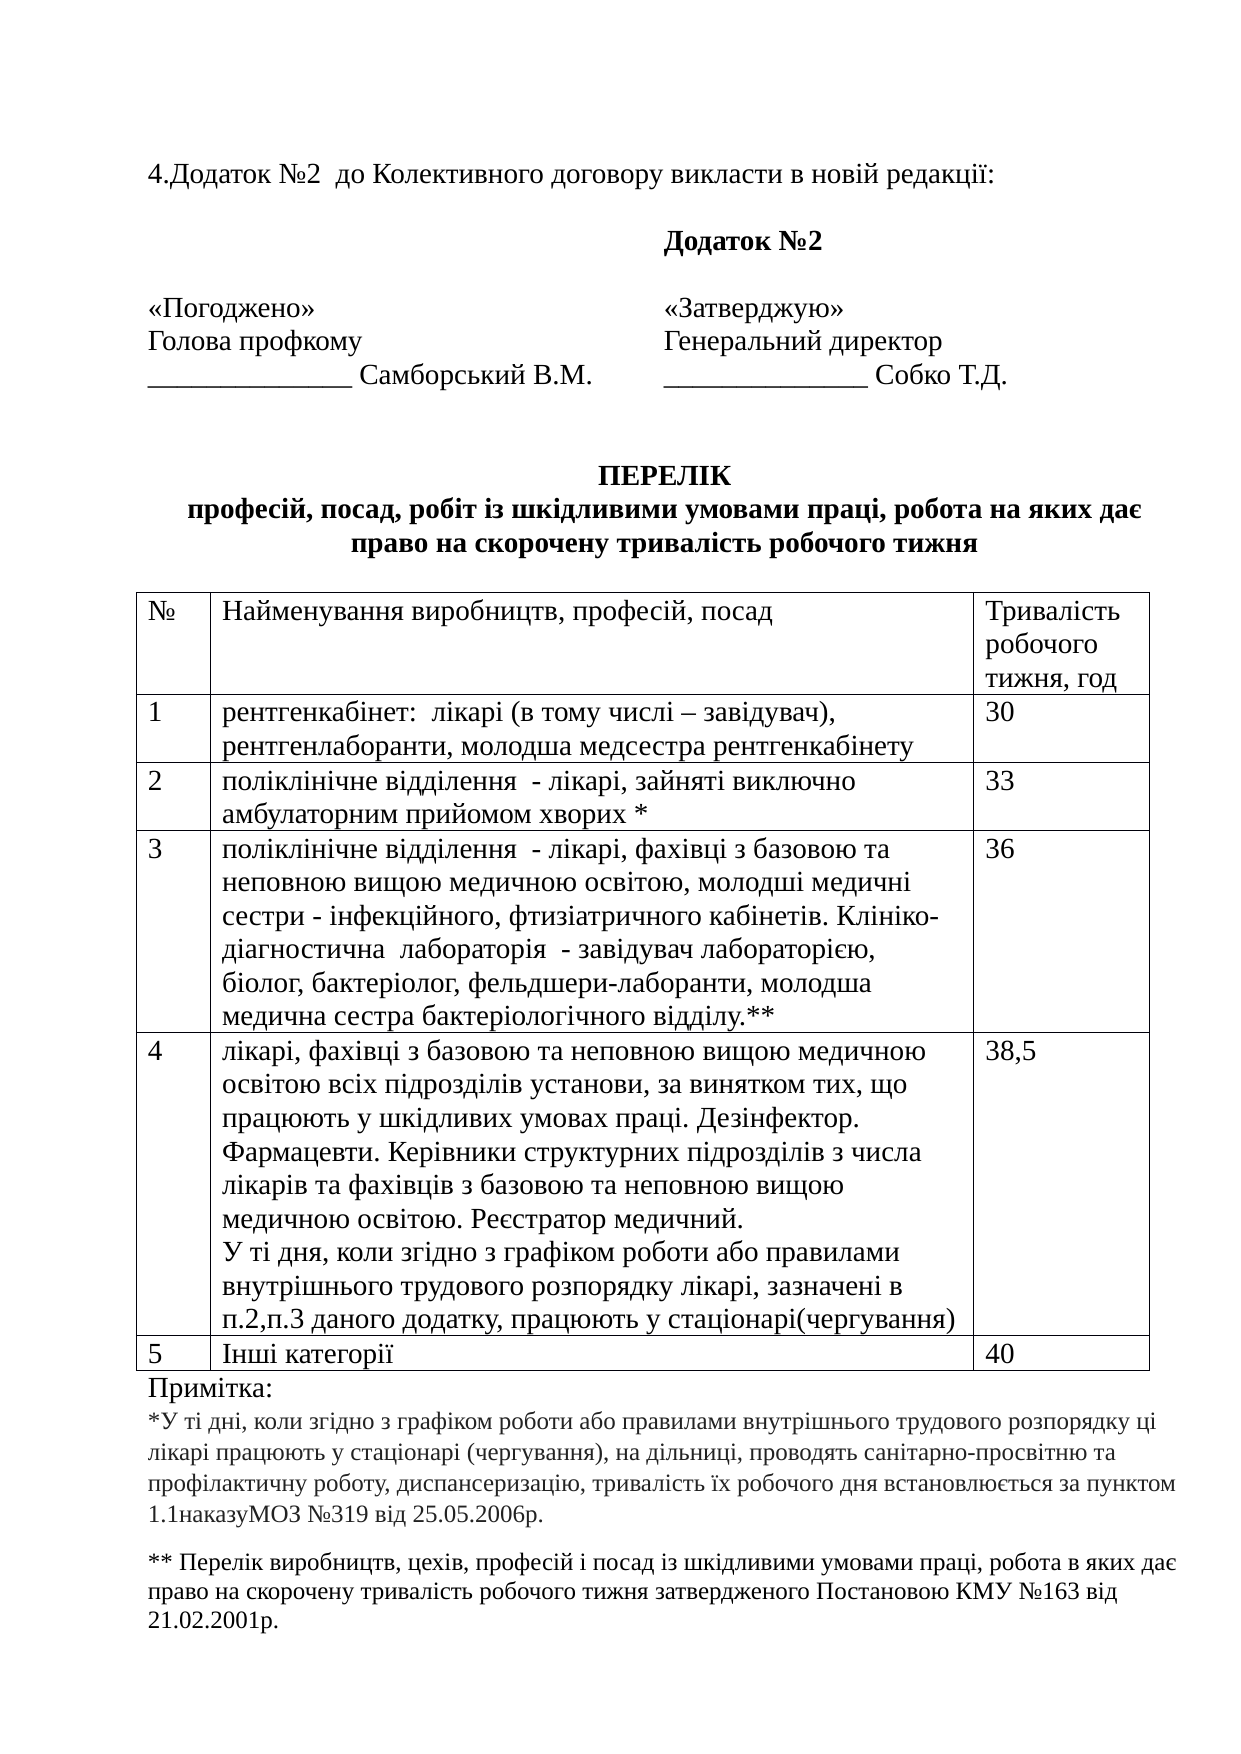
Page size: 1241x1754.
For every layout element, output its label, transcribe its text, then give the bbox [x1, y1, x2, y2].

text професій, посад, робіт із шкідливими умовами праці, робота на яких дає право на скорочену тривалість робочого тижня [148, 491, 1181, 558]
table_cell Інші категорії [211, 1336, 973, 1369]
table_header № [137, 593, 210, 693]
table_header Тривалість робочого тижня, год [974, 593, 1149, 693]
table_cell 30 [974, 695, 1149, 762]
text 4.Додаток №2 до Колективного договору викласти в новій редакції: [148, 156, 1181, 189]
table_cell ______________ Самборський В.М. [136, 357, 652, 391]
table_cell ______________ Собко Т.Д. [652, 357, 1080, 391]
table_header Найменування виробництв, професій, посад [211, 593, 973, 693]
text Примітка: *У ті дні, коли згідно з графіком роботи або правилами внутрішнього трудового розпорядку ці лікарі працюють у стаціонарі (чергування), на дільниці, проводять санітарно-просвітню та профілактичну роботу, диспансеризацію, тривалість їх робочого дня встановлюється за пунктом 1.1наказуМОЗ №319 від 25.05.2006р. [148, 1371, 1181, 1528]
table_cell 36 [974, 831, 1149, 1032]
table_cell 4 [137, 1033, 210, 1335]
table_cell 3 [137, 831, 210, 1032]
table_cell 33 [974, 763, 1149, 830]
text ** Перелік виробництв, цехів, професій і посад із шкідливими умовами праці, робота в яких дає право на скорочену тривалість робочого тижня затвердженого Постановою КМУ №163 від 21.02.2001р. [148, 1547, 1181, 1633]
table_cell 5 [137, 1336, 210, 1369]
table_cell «Погоджено» [136, 290, 652, 323]
table_cell «Затверджую» [652, 290, 1080, 323]
table_cell 1 [137, 695, 210, 762]
text ПЕРЕЛІК [148, 458, 1181, 491]
table_header [136, 223, 652, 256]
table_header Додаток №2 [652, 223, 1080, 256]
table_cell 2 [137, 763, 210, 830]
table_cell [136, 256, 652, 290]
table_cell лікарі, фахівці з базовою та неповною вищою медичною освітою всіх підрозділів установи, за винятком тих, що працюють у шкідливих умовах праці. Дезінфектор. Фармацевти. Керівники структурних підрозділів з числа лікарів та фахівців з базовою та неповною вищою медичною освітою. Реєстратор медичний. У ті дня, коли згідно з графіком роботи або правилами внутрішнього трудового розпорядку лікарі, зазначені в п.2,п.3 даного додатку, працюють у стаціонарі(чергування) [211, 1033, 973, 1335]
table_cell рентгенкабінет: лікарі (в тому числі – завідувач), рентгенлаборанти, молодша медсестра рентгенкабінету [211, 695, 973, 762]
table_cell 38,5 [974, 1033, 1149, 1335]
table_cell Генеральний директор [652, 324, 1080, 357]
table_cell Голова профкому [136, 324, 652, 357]
table_cell 40 [974, 1336, 1149, 1369]
table_cell поліклінічне відділення - лікарі, зайняті виключно амбулаторним прийомом хворих * [211, 763, 973, 830]
table_cell поліклінічне відділення - лікарі, фахівці з базовою та неповною вищою медичною освітою, молодші медичні сестри - інфекційного, фтизіатричного кабінетів. Клініко-діагностична лабораторія - завідувач лабораторією, біолог, бактеріолог, фельдшери-лаборанти, молодша медична сестра бактеріологічного відділу.** [211, 831, 973, 1032]
table_cell [652, 256, 1080, 290]
